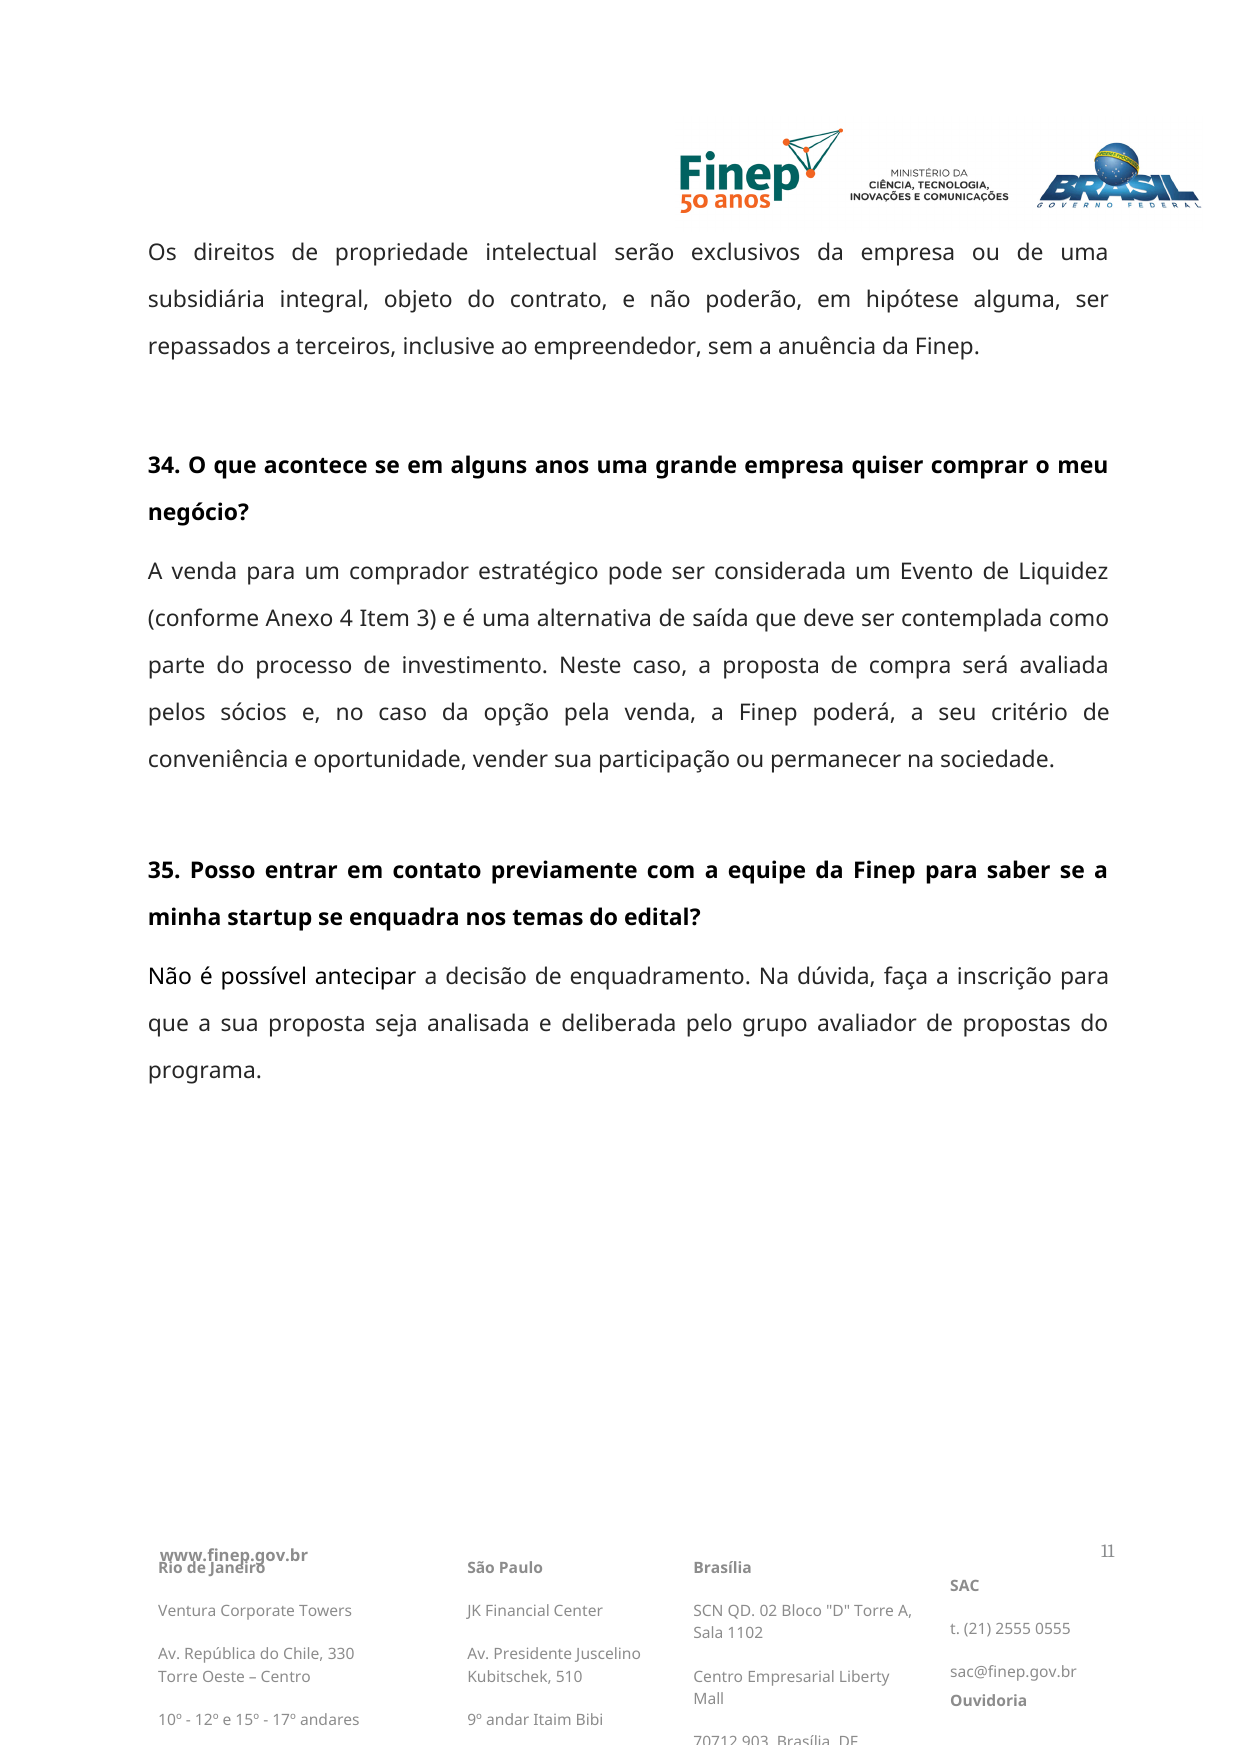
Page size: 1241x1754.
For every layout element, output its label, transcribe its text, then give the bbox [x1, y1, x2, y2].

text A venda para um comprador estratégico pode ser considerada um Evento de Liquidez (conforme Anexo 4 Item 3) e é uma alternativa de saída que deve ser contemplada como parte do processo de investimento. Neste caso, a proposta de compra será avaliada pelos sócios e, no caso da opção pela venda, a Finep poderá, a seu critério de conveniência e oportunidade, vender sua participação ou permanecer na sociedade. [148, 555, 1110, 774]
text 35. Posso entrar em contato previamente com a equipe da Finep para saber se a minha startup se enquadra nos temas do edital? [148, 854, 1110, 932]
text 34. O que acontece se em alguns anos uma grande empresa quiser comprar o meu negócio? [148, 449, 1110, 527]
text Os direitos de propriedade intelectual serão exclusivos da empresa ou de uma subsidiária integral, objeto do contrato, e não poderão, em hipótese alguma, ser repassados a terceiros, inclusive ao empreendedor, sem a anuência da Finep. [148, 236, 1110, 361]
picture [675, 116, 1203, 232]
text Não é possível antecipar a decisão de enquadramento. Na dúvida, faça a inscrição para que a sua proposta seja analisada e deliberada pelo grupo avaliador de propostas do programa. [148, 960, 1110, 1085]
